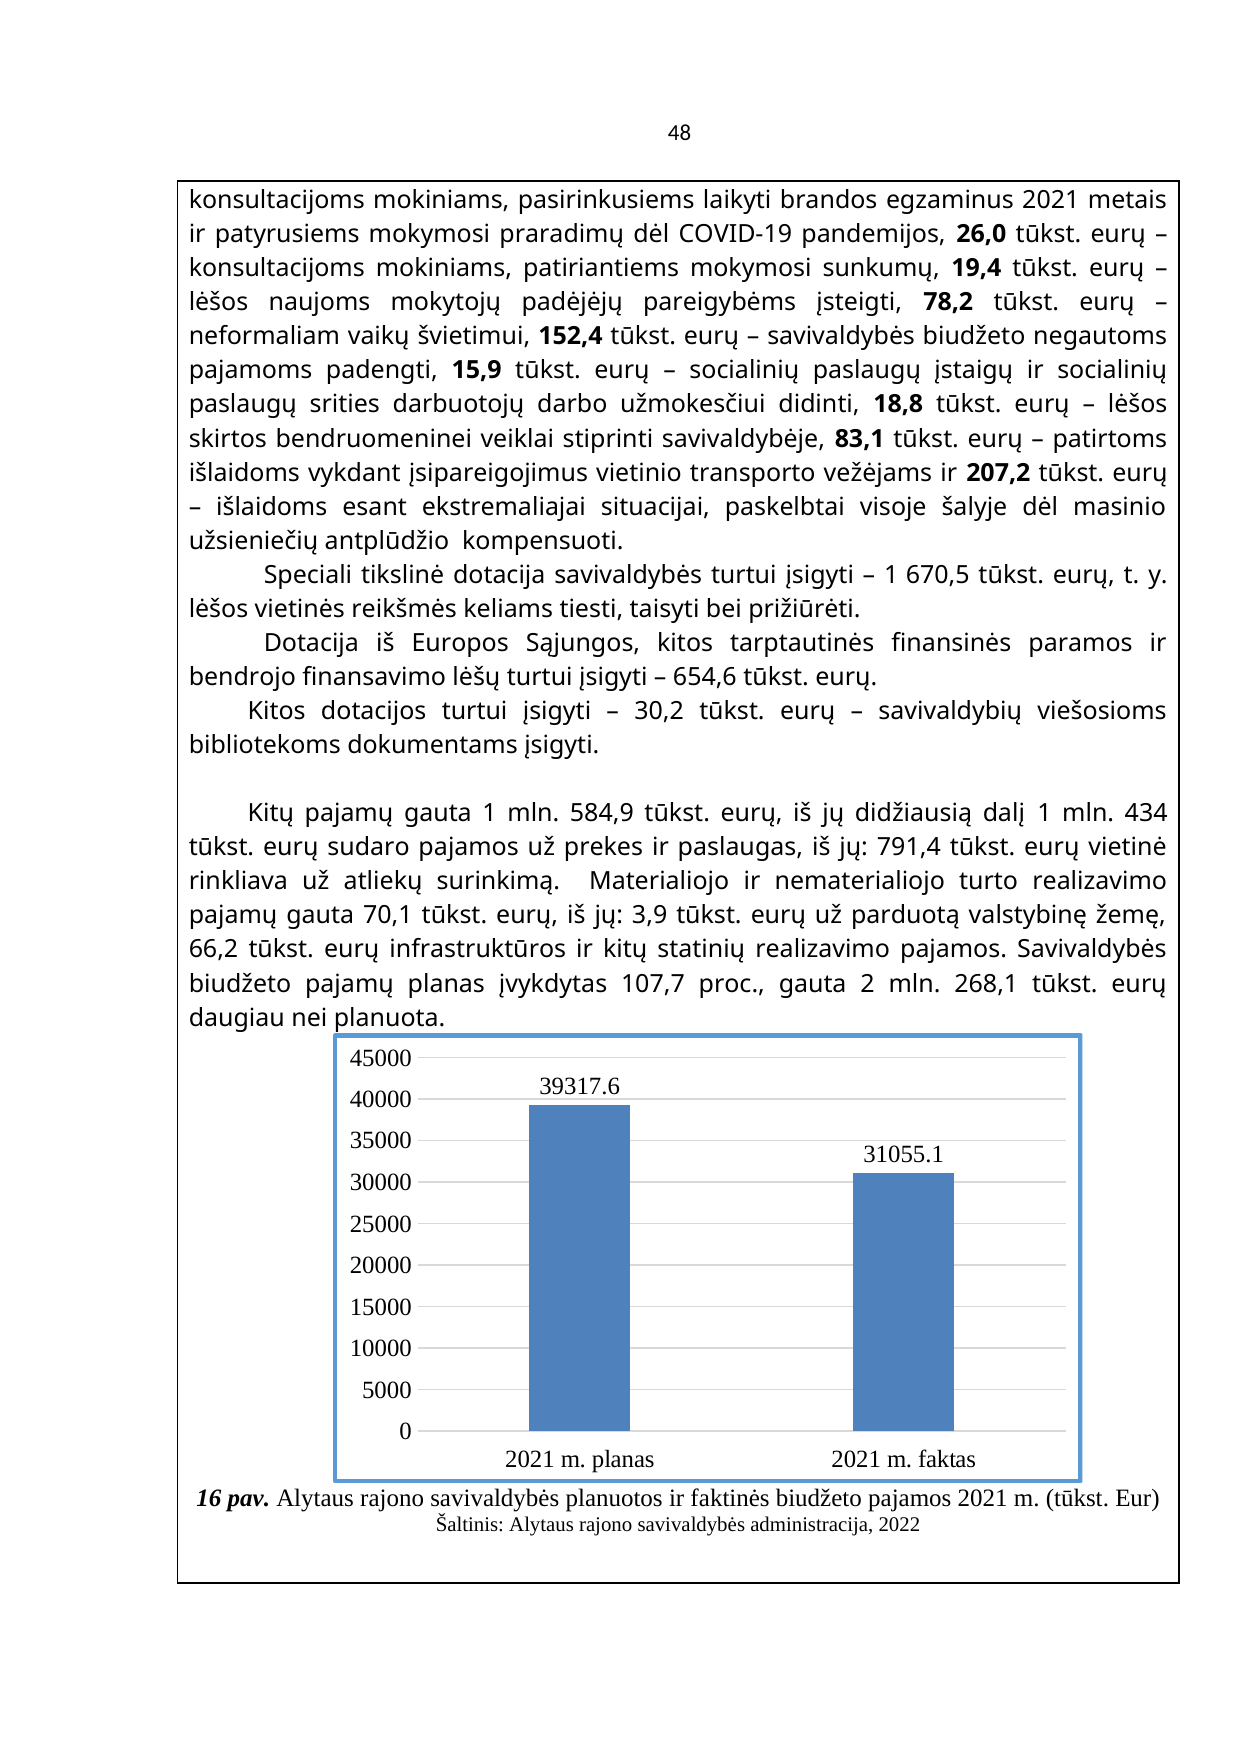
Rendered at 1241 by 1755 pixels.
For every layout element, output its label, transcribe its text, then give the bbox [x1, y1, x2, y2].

table_cell Finansiniai ištekliai. Alytaus rajono savivaldybės strateginio veiklos plano programų įgyvendinimui naudojamas vienas iš pagrindinių finansavimo šaltinių – Alytaus rajono savivaldybės biudžeto lėšos (biudžetas ir tikslinės dotacijos). Tačiau kiekvienais metais įvairiems projektams įgyvendinti pritraukiamas finansavimas ir iš kitų šaltinių. Tai ES struktūrinių fondų ir programų lėšos, valstybės biudžeto lėšos. Kiekvienas asignavimų valdytojas yra atsakingas už teisingą programų sąmatų sudarymą ir vykdymą neviršijant patvirtintų asignavimų, už paskirtų asignavimų naudojimo teisėtumą ir efektyvumą. Alytaus rajono savivaldybės 2012–2021 metų biudžeto pajamas sudaro:  Mokesčiai. Pajamų ir pelno mokesčiai (gyventojų pajamų mokestis), turto mokesčiai (žemės mokestis, paveldimo turto mokestis, nekilnojamo turto mokestis), prekių ir paslaugų mokesčiai (mokesčiai už aplinkos teršimą, rinkliavos).  Dotacijos. Europos Sąjungos finansinės paramos lėšos, dotacijos iš kitų valdymo lygių.  Kitos pajamos. Turto pajamos, pajamos už prekes ir paslaugas, pajamos iš baudų ir konfiskacijos, kitos neišvardytos pajamos.  Materialiojo ir nematerialiojo turto realizavimo pajamos. Ilgalaikio materialiojo turto realizavimo pajamos (žemės ir žemės gelmių išteklių realizavimo pajamos). Didžiausią savivaldybės biudžeto pajamų dalį kasmet sudaro mokesčiai ir dotacijos. Biudžeto pajamos nuo 2010 iki 2012 metų didėjo, 2013 metais pastebimas sumažėjimas, tačiau 2014 metais biudžeto pajamos padidėjo 7,7 proc. lyginat su 2013 metais, kadangi buvo paimta paskola investicinių projektų įgyvendinimui. 2015 metais pastebimas pajamų sumažėjimas 10,3 proc. Lyginant 2017 su 2016 m. pajamų gavimas didesnis 1,8 proc. 2018-2021 m. laikotarpyje pastebimas biudžeto pajamų augimas, kurį labiausiai lėmė gaunama didesnė mokesčių dalis (žr. 17 pav.). 15 pav. Alytaus rajono savivaldybės biudžeto pajamų kitimas 2012–2022 metais, tūkst. Eur Šaltinis: Alytaus rajono savivaldybės administracija, 2022 Alytaus rajono savivaldybės biudžetas 2021 m. gavo 31 mln. 596,4 tūkst. eurų pajamų. Iš jų gyventojų pajamų mokesčio gauta 17 mln. 146,1 tūkst. eurų, turto mokesčių – 1mln. 17 tūkst. eurų, 44,2 tūkst. eurų gauta prekių ir paslaugų mokesčių t. y. mokesčiai už aplinkos teršimą. 11 mln. 734,1 tūkst. eurų gauta tikslinių dotacijų. Iš šių dotacijų 4 mln. 181,1 tūkst. eurų skirta mokinio krepšeliui finansuoti, 3 mln. 71,6 tūkst. eurų valstybinėms (valstybės perduotoms savivaldybėms) funkcijoms atlikti, 88,5 tūkst. eurų savivaldybės vietinės reikšmės keliams (gatvėms) tiesti, taisyti, prižiūrėti ir saugaus eismo sąlygoms užtikrinti, iš apskrities perimtoms įstaigoms išlaikyti – 210,2 tūkst. eurų. 666,4 tūkst. eurų gauta iš Europos Sąjungos, kitos tarptautinės finansinės paramos ir bendrojo finansavimo lėšų einamiesiems tikslams. Kitų dotacijų einamiesiems tikslams gauta 1 mln. 161 tūkst. eurų, iš jų: 12,1 tūkst. eurų – valstybės biudžeto lėšos skirtos išlaidoms susijusioms su pedagoginių darbuotojų skaičiaus optimizavimu, 40,2 tūkst. eurų – lėšos siekiant šalinti COVID-19 ligos padarinius ir valdyti jos plitimą esant valstybės lygio ekstremaliajai situacijai, 41,1 tūkst. eurų – mokymo lėšos skaitmeninio ugdymo plėtrai finansuoti, 34,9 tūkst. eurų – akredituotai vaikų dienos socialinei priežiūrai organizuoti, 19,0 tūkst. eurų – kultūros ir meno darbuotojų darbo užmokesčiui didinti, 107,1 tūkst. eurų – asmens sveikatos priežiūros įstaigų patirtoms išlaidoms už skiepijimo nuo COVID-19 ligos (koronaviruso infekcijos) paslaugas kompensuoti, 278,0 tūkst. eurų – lėšos asmens sveikatos priežiūros įstaigų patirtoms darbo užmokesčio išlaidoms kompensuoti, 26,4 tūkst. eurų – asmens sveikatos priežiūros įstaigų patirtoms išlaidoms už ėminių COVID-19 ligos tyrimui ar greitajam testui mobiliuosiuose punktuose paslaugas kompensuoti, 1,2 tūkst. eurų lėšos skirtos tiesioginėms konsultacijoms mokiniams, pasirinkusiems laikyti brandos egzaminus 2021 metais ir patyrusiems mokymosi praradimų dėl COVID-19 pandemijos, 26,0 tūkst. eurų – konsultacijoms mokiniams, patiriantiems mokymosi sunkumų, 19,4 tūkst. eurų – lėšos naujoms mokytojų padėjėjų pareigybėms įsteigti, 78,2 tūkst. eurų – neformaliam vaikų švietimui, 152,4 tūkst. eurų – savivaldybės biudžeto negautoms pajamoms padengti, 15,9 tūkst. eurų – socialinių paslaugų įstaigų ir socialinių paslaugų srities darbuotojų darbo užmokesčiui didinti, 18,8 tūkst. eurų – lėšos skirtos bendruomeninei veiklai stiprinti savivaldybėje, 83,1 tūkst. eurų – patirtoms išlaidoms vykdant įsipareigojimus vietinio transporto vežėjams ir 207,2 tūkst. eurų – išlaidoms esant ekstremaliajai situacijai, paskelbtai visoje šalyje dėl masinio užsieniečių antplūdžio kompensuoti. Speciali tikslinė dotacija savivaldybės turtui įsigyti – 1 670,5 tūkst. eurų, t. y. lėšos vietinės reikšmės keliams tiesti, taisyti bei prižiūrėti. Dotacija iš Europos Sąjungos, kitos tarptautinės finansinės paramos ir bendrojo finansavimo lėšų turtui įsigyti – 654,6 tūkst. eurų. Kitos dotacijos turtui įsigyti – 30,2 tūkst. eurų – savivaldybių viešosioms bibliotekoms dokumentams įsigyti. Kitų pajamų gauta 1 mln. 584,9 tūkst. eurų, iš jų didžiausią dalį 1 mln. 434 tūkst. eurų sudaro pajamos už prekes ir paslaugas, iš jų: 791,4 tūkst. eurų vietinė rinkliava už atliekų surinkimą. Materialiojo ir nematerialiojo turto realizavimo pajamų gauta 70,1 tūkst. eurų, iš jų: 3,9 tūkst. eurų už parduotą valstybinę žemę, 66,2 tūkst. eurų infrastruktūros ir kitų statinių realizavimo pajamos. Savivaldybės biudžeto pajamų planas įvykdytas 107,7 proc., gauta 2 mln. 268,1 tūkst. eurų daugiau nei planuota. 16 pav. Alytaus rajono savivaldybės planuotos ir faktinės biudžeto pajamos 2021 m. (tūkst. Eur) Šaltinis: Alytaus rajono savivaldybės administracija, 2022 Savivaldybės biudžeto faktinės išlaidos sudarė 31055,1 tūkst. Eur (žr. 16 pav.). 2021 metais daugiausia išlaidų – 27,7 proc. buvo panaudota rajono infrastruktūros objektų ir būsto priežiūrai, modernizavimui ir plėtrai, 24 proc. – švietimui, 17,3 proc. – socialinei apsaugai, 15,3 proc. - savivaldybės veiklos užtikrinimui ir pagrindinių funkcijų vykdymui, 5,9 proc. – aplinkos ir kraštovaizdžio apsaugai ir žemės ūkio plėtrai bei 5,1 proc. – investcijoms ir sąlųgų verslo plėtrai gerinimui. [178, 182, 1178, 1582]
